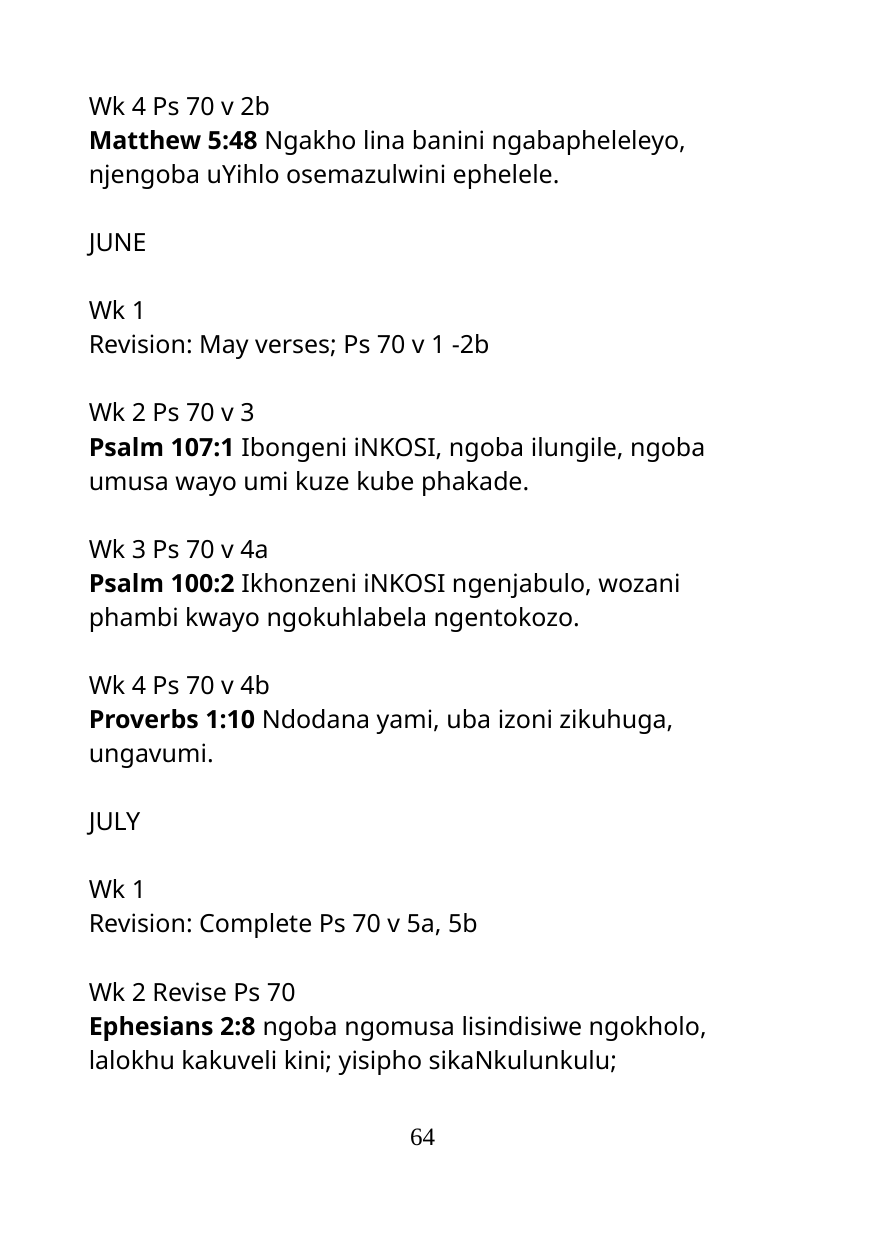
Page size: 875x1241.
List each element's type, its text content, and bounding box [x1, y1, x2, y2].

text Wk 4 Ps 70 v 2b [88, 88, 756, 123]
text Wk 4 Ps 70 v 4b [88, 668, 756, 702]
text Psalm 100:2 Ikhonzeni iNKOSI ngenjabulo, wozani phambi kwayo ngokuhlabela ngentokozo. [88, 565, 756, 633]
text Wk 3 Ps 70 v 4a [88, 531, 756, 565]
text Wk 2 Ps 70 v 3 [88, 395, 756, 429]
text Wk 1 [88, 872, 756, 906]
text Psalm 107:1 Ibongeni iNKOSI, ngoba ilungile, ngoba umusa wayo umi kuze kube phakade. [88, 429, 756, 497]
text Revision: Complete Ps 70 v 5a, 5b [88, 906, 756, 940]
text Wk 2 Revise Ps 70 [88, 974, 756, 1008]
text JULY [88, 804, 756, 838]
text Proverbs 1:10 Ndodana yami, uba izoni zikuhuga, ungavumi. [88, 702, 756, 770]
text JUNE [88, 225, 756, 259]
text Wk 1 [88, 293, 756, 327]
text Revision: May verses; Ps 70 v 1 -2b [88, 327, 756, 361]
text Ephesians 2:8 ngoba ngomusa lisindisiwe ngokholo, lalokhu kakuveli kini; yisipho sikaNkulunkulu; [88, 1008, 756, 1076]
text Matthew 5:48 Ngakho lina banini ngabapheleleyo, njengoba uYihlo osemazulwini ephelele. [88, 123, 756, 191]
